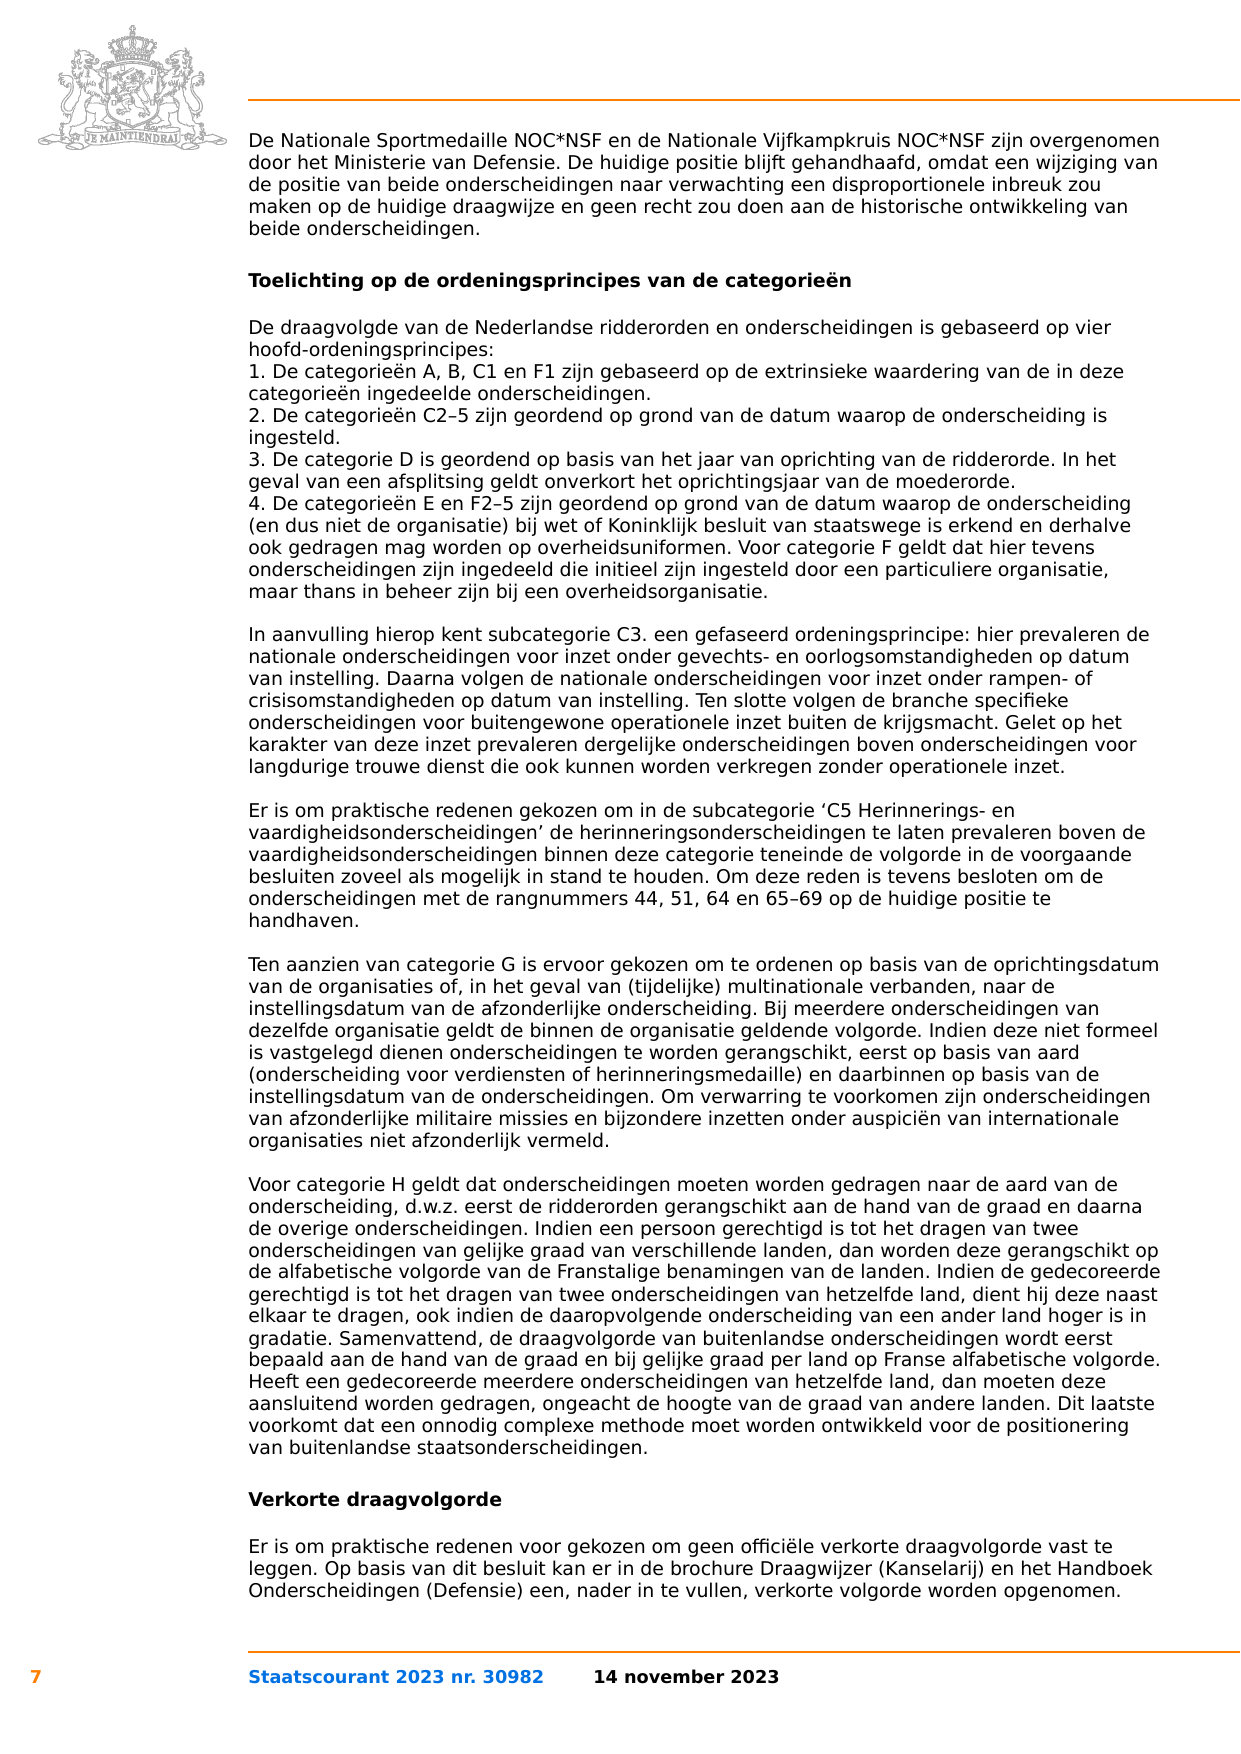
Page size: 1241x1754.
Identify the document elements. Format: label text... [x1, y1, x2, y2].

text De draagvolgde van de Nederlandse ridderorden en onderscheidingen is gebaseerd op vier hoofd-ordeningsprincipes: [248, 317, 1163, 361]
text Voor categorie H geldt dat onderscheidingen moeten worden gedragen naar de aard van de onderscheiding, d.w.z. eerst de ridderorden gerangschikt aan de hand van de graad en daarna de overige onderscheidingen. Indien een persoon gerechtigd is tot het dragen van twee onderscheidingen van gelijke graad van verschillende landen, dan worden deze gerangschikt op de alfabetische volgorde van de Franstalige benamingen van de landen. Indien de gedecoreerde gerechtigd is tot het dragen van twee onderscheidingen van hetzelfde land, dient hij deze naast elkaar te dragen, ook indien de daaropvolgende onderscheiding van een ander land hoger is in gradatie. Samenvattend, de draagvolgorde van buitenlandse onderscheidingen wordt eerst bepaald aan de hand van de graad en bij gelijke graad per land op Franse alfabetische volgorde. Heeft een gedecoreerde meerdere onderscheidingen van hetzelfde land, dan moeten deze aansluitend worden gedragen, ongeacht de hoogte van de graad van andere landen. Dit laatste voorkomt dat een onnodig complexe methode moet worden ontwikkeld voor de positionering van buitenlandse staatsonderscheidingen. [248, 1173, 1163, 1459]
text In aanvulling hierop kent subcategorie C3. een gefaseerd ordeningsprincipe: hier prevaleren de nationale onderscheidingen voor inzet onder gevechts- en oorlogsomstandigheden op datum van instelling. Daarna volgen de nationale onderscheidingen voor inzet onder rampen- of crisisomstandigheden op datum van instelling. Ten slotte volgen de branche specifieke onderscheidingen voor buitengewone operationele inzet buiten de krijgsmacht. Gelet op het karakter van deze inzet prevaleren dergelijke onderscheidingen boven onderscheidingen voor langdurige trouwe dienst die ook kunnen worden verkregen zonder operationele inzet. [248, 624, 1163, 778]
text 3. De categorie D is geordend op basis van het jaar van oprichting van de ridderorde. In het geval van een afsplitsing geldt onverkort het oprichtingsjaar van de moederorde. [248, 449, 1163, 493]
subtitle Verkorte draagvolgorde [248, 1489, 1163, 1511]
text 1. De categorieën A, B, C1 en F1 zijn gebaseerd op de extrinsieke waardering van de in deze categorieën ingedeelde onderscheidingen. [248, 361, 1163, 405]
text Er is om praktische redenen gekozen om in de subcategorie ‘C5 Herinnerings- en vaardigheidsonderscheidingen’ de herinneringsonderscheidingen te laten prevaleren boven de vaardigheidsonderscheidingen binnen deze categorie teneinde de volgorde in de voorgaande besluiten zoveel als mogelijk in stand te houden. Om deze reden is tevens besloten om de onderscheidingen met de rangnummers 44, 51, 64 en 65–69 op de huidige positie te handhaven. [248, 800, 1163, 932]
text Ten aanzien van categorie G is ervoor gekozen om te ordenen op basis van de oprichtingsdatum van de organisaties of, in het geval van (tijdelijke) multinationale verbanden, naar de instellingsdatum van de afzonderlijke onderscheiding. Bij meerdere onderscheidingen van dezelfde organisatie geldt de binnen de organisatie geldende volgorde. Indien deze niet formeel is vastgelegd dienen onderscheidingen te worden gerangschikt, eerst op basis van aard (onderscheiding voor verdiensten of herinneringsmedaille) en daarbinnen op basis van de instellingsdatum van de onderscheidingen. Om verwarring te voorkomen zijn onderscheidingen van afzonderlijke militaire missies en bijzondere inzetten onder auspiciën van internationale organisaties niet afzonderlijk vermeld. [248, 954, 1163, 1152]
subtitle Toelichting op de ordeningsprincipes van de categorieën [248, 270, 1163, 292]
picture [38, 25, 227, 150]
text 2. De categorieën C2–5 zijn geordend op grond van de datum waarop de onderscheiding is ingesteld. [248, 405, 1163, 449]
text Er is om praktische redenen voor gekozen om geen officiële verkorte draagvolgorde vast te leggen. Op basis van dit besluit kan er in de brochure Draagwijzer (Kanselarij) en het Handboek Onderscheidingen (Defensie) een, nader in te vullen, verkorte volgorde worden opgenomen. [248, 1536, 1163, 1602]
text De Nationale Sportmedaille NOC*NSF en de Nationale Vijfkampkruis NOC*NSF zijn overgenomen door het Ministerie van Defensie. De huidige positie blijft gehandhaafd, omdat een wijziging van de positie van beide onderscheidingen naar verwachting een disproportionele inbreuk zou maken op de huidige draagwijze en geen recht zou doen aan de historische ontwikkeling van beide onderscheidingen. [248, 130, 1163, 240]
text 4. De categorieën E en F2–5 zijn geordend op grond van de datum waarop de onderscheiding (en dus niet de organisatie) bij wet of Koninklijk besluit van staatswege is erkend en derhalve ook gedragen mag worden op overheidsuniformen. Voor categorie F geldt dat hier tevens onderscheidingen zijn ingedeeld die initieel zijn ingesteld door een particuliere organisatie, maar thans in beheer zijn bij een overheidsorganisatie. [248, 493, 1163, 602]
